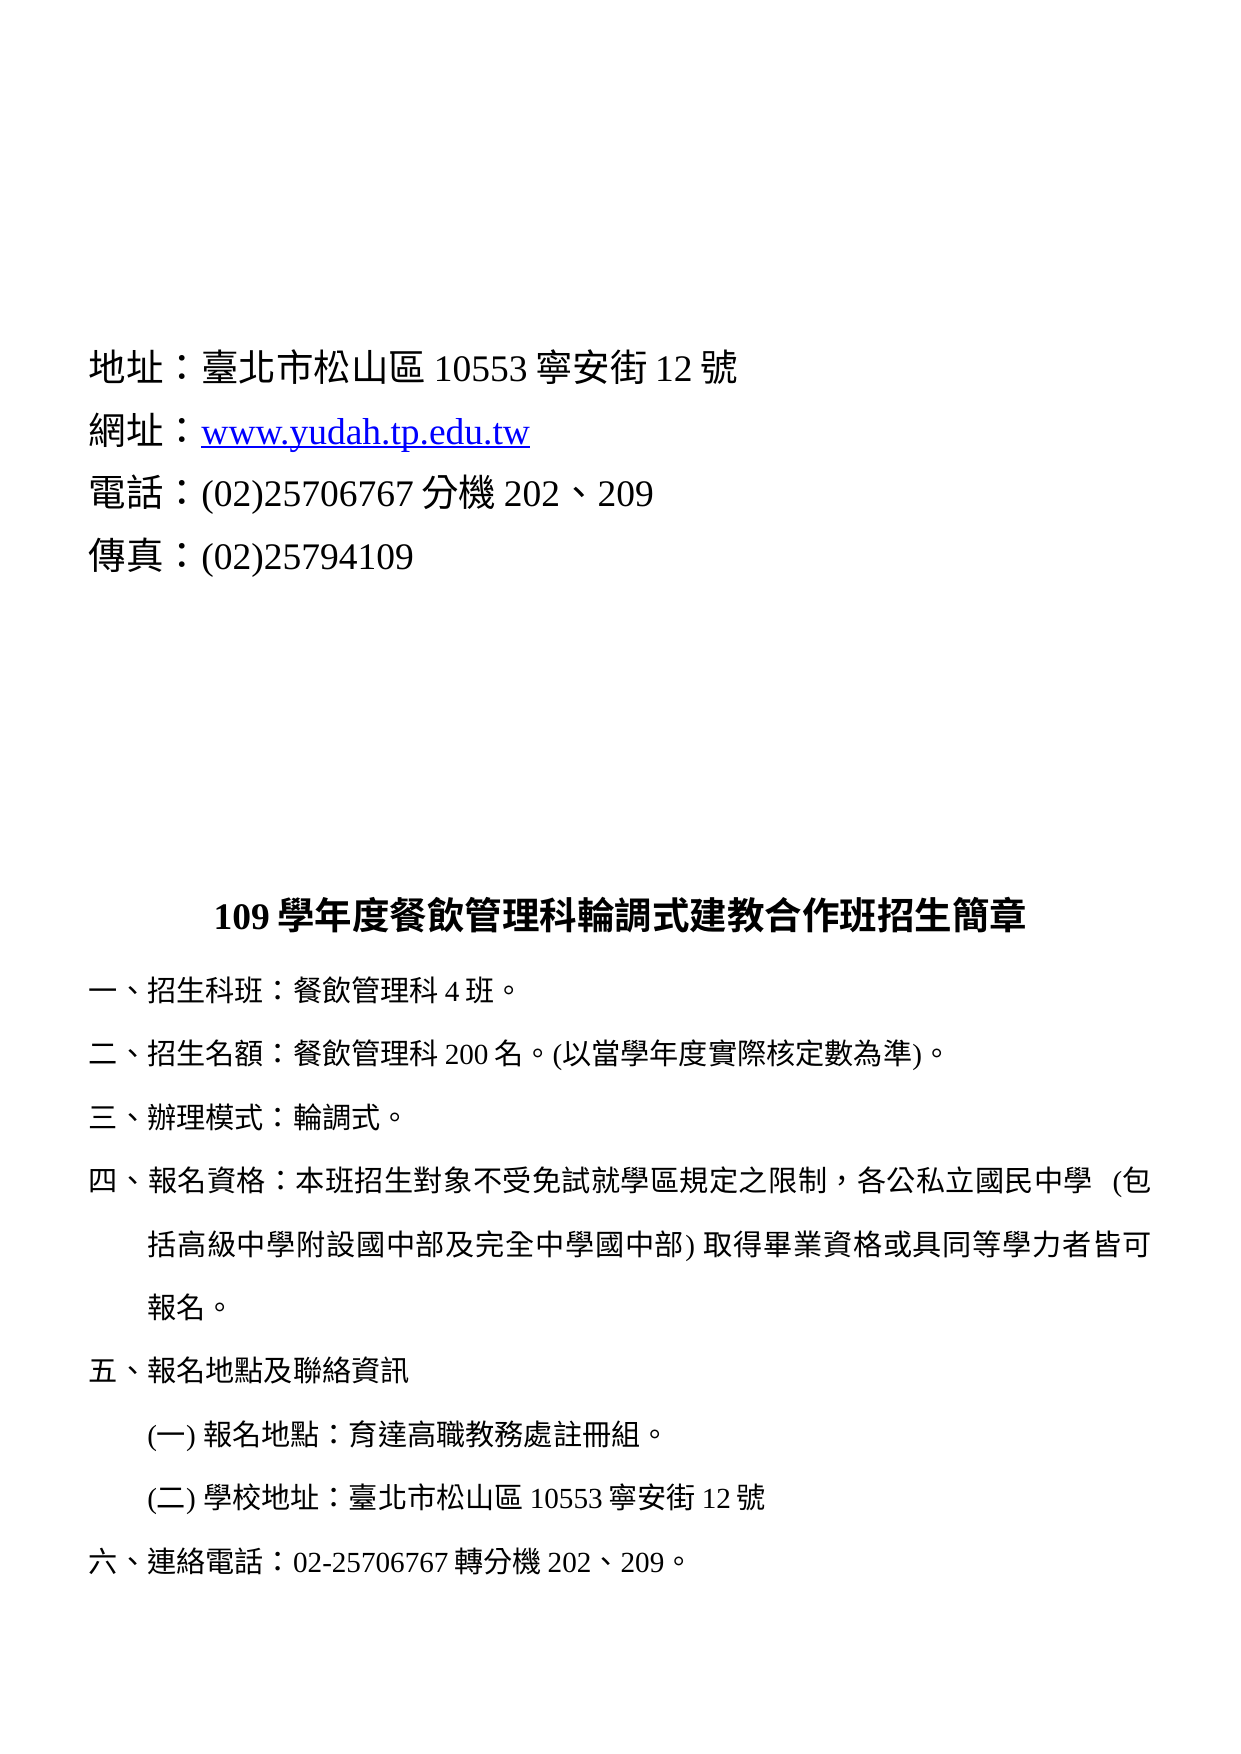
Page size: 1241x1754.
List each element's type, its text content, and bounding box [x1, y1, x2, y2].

text 一、招生科班：餐飲管理科4班。 [89, 967, 1152, 1010]
text 四、報名資格：本班招生對象不受免試就學區規定之限制，各公私立國民中學 (包括高級中學附設國中部及完全中學國中部) 取得畢業資格或具同等學力者皆可報名。 [89, 1158, 1152, 1327]
text 六、連絡電話：02-25706767轉分機202、209。 [89, 1538, 1152, 1581]
text 五、報名地點及聯絡資訊 [89, 1348, 1152, 1390]
text 地址：臺北市松山區10553寧安街12號 [89, 323, 1152, 386]
text 網址：www.yudah.tp.edu.tw [89, 386, 1152, 448]
text 電話：(02)25706767分機202、209 [89, 448, 1152, 511]
text 109學年度餐飲管理科輪調式建教合作班招生簡章 [89, 886, 1152, 940]
text (一) 報名地點：育達高職教務處註冊組。 [89, 1411, 1152, 1454]
text 三、辦理模式：輪調式。 [89, 1094, 1152, 1137]
text 傳真：(02)25794109 [89, 511, 1152, 573]
text (二) 學校地址：臺北市松山區10553寧安街12號 [89, 1475, 1152, 1517]
text 二、招生名額：餐飲管理科200名。(以當學年度實際核定數為準)。 [89, 1031, 1152, 1073]
